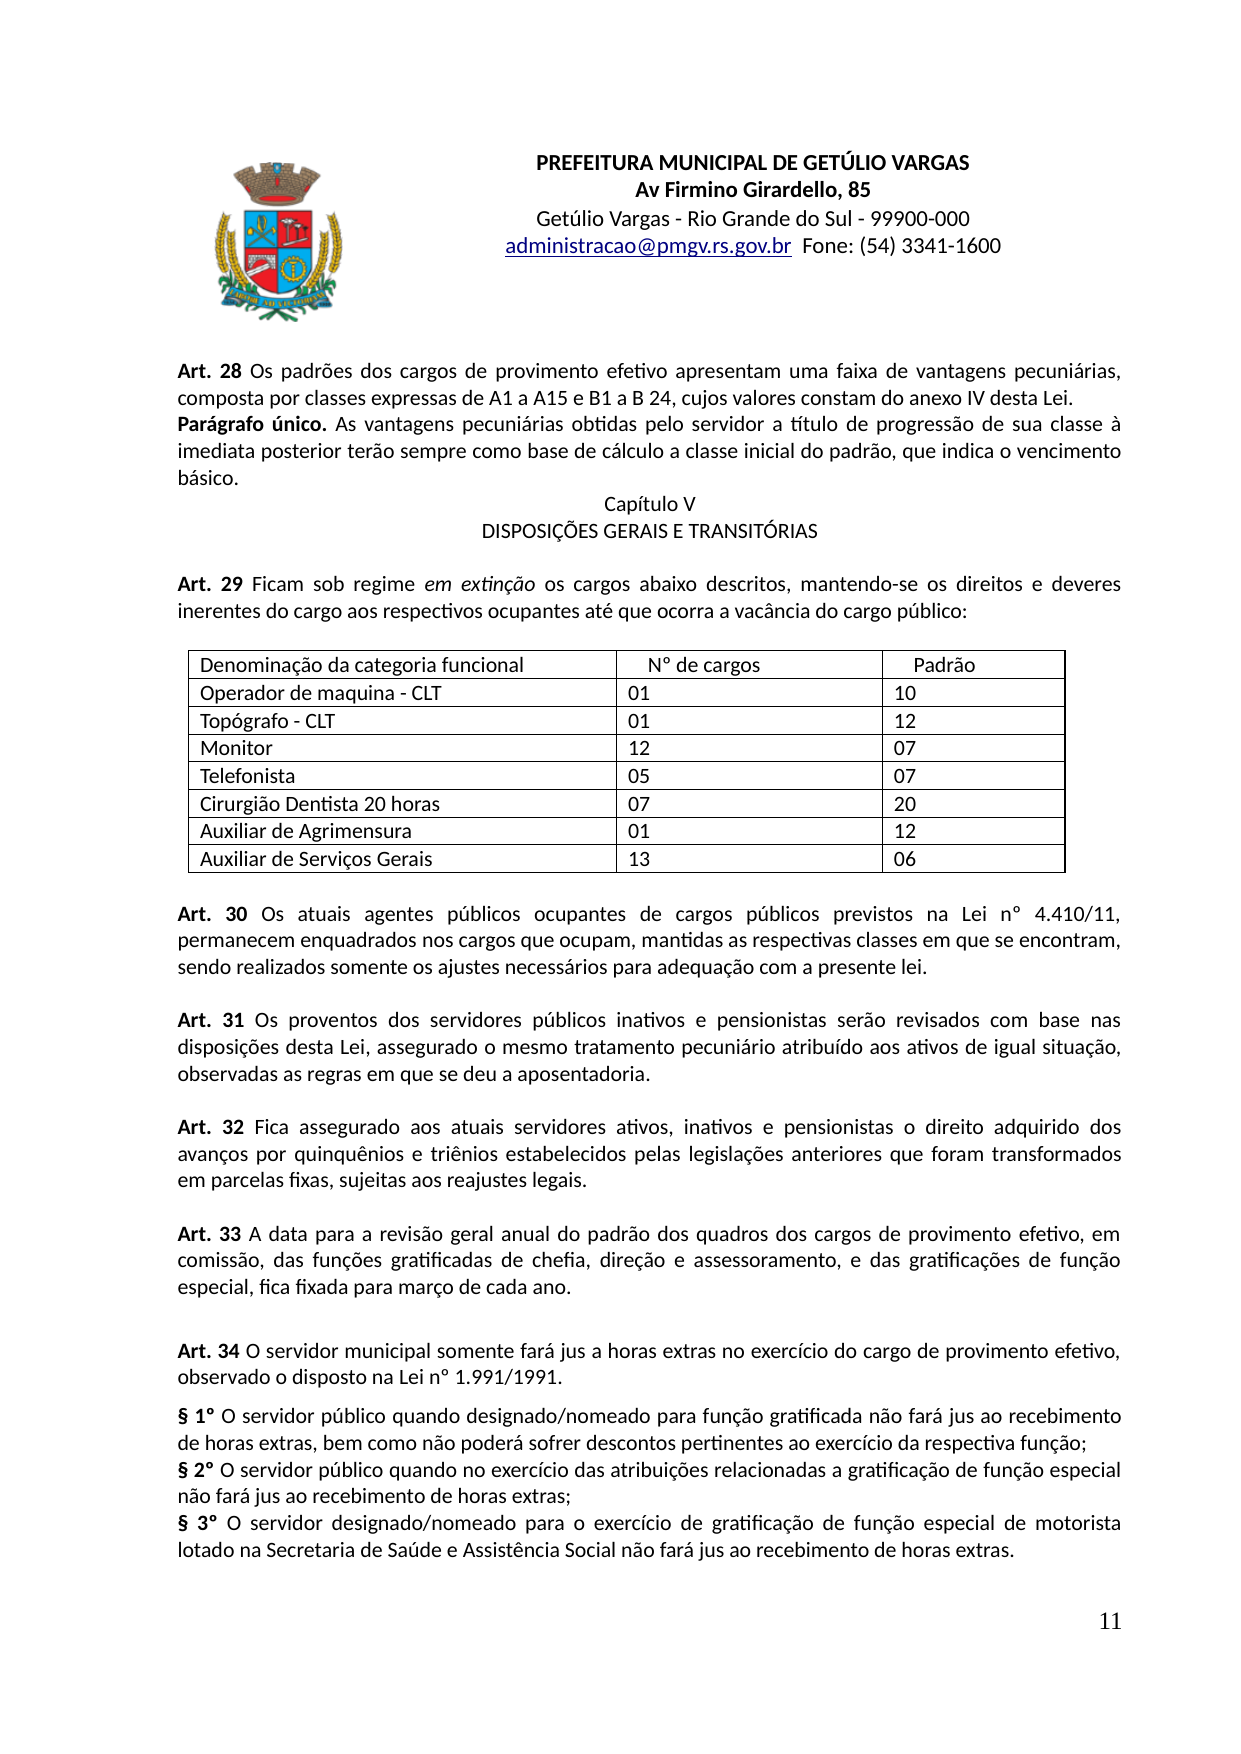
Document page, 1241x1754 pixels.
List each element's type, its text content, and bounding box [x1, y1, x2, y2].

table_cell 06 [883, 845, 1064, 872]
table_header Padrão [883, 651, 1064, 678]
table_cell Telefonista [189, 762, 616, 789]
table_cell Monitor [189, 735, 616, 761]
text Parágrafo único. As vantagens pecuniárias obtidas pelo servidor a título de progressão de sua classe à imediata posterior terão sempre como base de cálculo a classe inicial do padrão, que indica o vencimento básico. [177, 410, 1122, 490]
text § 2º O servidor público quando no exercício das atribuições relacionadas a gratificação de função especial não fará jus ao recebimento de horas extras; [177, 1456, 1122, 1509]
table_cell 01 [617, 707, 882, 733]
text DISPOSIÇÕES GERAIS E TRANSITÓRIAS [177, 517, 1122, 544]
text Art. 32 Fica assegurado aos atuais servidores ativos, inativos e pensionistas o direito adquirido dos avanços por quinquênios e triênios estabelecidos pelas legislações anteriores que foram transformados em parcelas fixas, sujeitas aos reajustes legais. [177, 1113, 1122, 1193]
table_cell 01 [617, 679, 882, 706]
table_cell 05 [617, 762, 882, 789]
text Art. 33 A data para a revisão geral anual do padrão dos quadros dos cargos de provimento efetivo, em comissão, das funções gratificadas de chefia, direção e assessoramento, e das gratificações de função especial, fica fixada para março de cada ano. [177, 1220, 1122, 1300]
text Art. 28 Os padrões dos cargos de provimento efetivo apresentam uma faixa de vantagens pecuniárias, composta por classes expressas de A1 a A15 e B1 a B 24, cujos valores constam do anexo IV desta Lei. [177, 357, 1122, 410]
text Art. 34 O servidor municipal somente fará jus a horas extras no exercício do cargo de provimento efetivo, observado o disposto na Lei nº 1.991/1991. [177, 1337, 1122, 1390]
table_cell 07 [883, 735, 1064, 761]
table_cell Topógrafo - CLT [189, 707, 616, 733]
table_cell 12 [883, 818, 1064, 844]
table_cell Cirurgião Dentista 20 horas [189, 790, 616, 817]
table_cell 07 [617, 790, 882, 817]
table_header Denominação da categoria funcional [189, 651, 616, 678]
text Capítulo V [177, 490, 1122, 517]
table_cell 20 [883, 790, 1064, 817]
table_cell 10 [883, 679, 1064, 706]
table_cell Auxiliar de Agrimensura [189, 818, 616, 844]
text § 3º O servidor designado/nomeado para o exercício de gratificação de função especial de motorista lotado na Secretaria de Saúde e Assistência Social não fará jus ao recebimento de horas extras. [177, 1509, 1122, 1563]
table_cell Auxiliar de Serviços Gerais [189, 845, 616, 872]
text Art. 31 Os proventos dos servidores públicos inativos e pensionistas serão revisados com base nas disposições desta Lei, assegurado o mesmo tratamento pecuniário atribuído aos ativos de igual situação, observadas as regras em que se deu a aposentadoria. [177, 1006, 1122, 1086]
text Art. 29 Ficam sob regime em extinção os cargos abaixo descritos, mantendo-se os direitos e deveres inerentes do cargo aos respectivos ocupantes até que ocorra a vacância do cargo público: [177, 570, 1122, 624]
table_header Nº de cargos [617, 651, 882, 678]
table_cell 13 [617, 845, 882, 872]
table_cell 12 [617, 735, 882, 761]
text Art. 30 Os atuais agentes públicos ocupantes de cargos públicos previstos na Lei nº 4.410/11, permanecem enquadrados nos cargos que ocupam, mantidas as respectivas classes em que se encontram, sendo realizados somente os ajustes necessários para adequação com a presente lei. [177, 900, 1122, 980]
table_cell 12 [883, 707, 1064, 733]
text § 1º O servidor público quando designado/nomeado para função gratificada não fará jus ao recebimento de horas extras, bem como não poderá sofrer descontos pertinentes ao exercício da respectiva função; [177, 1403, 1122, 1456]
table_cell 07 [883, 762, 1064, 789]
table_cell Operador de maquina - CLT [189, 679, 616, 706]
table_cell 01 [617, 818, 882, 844]
